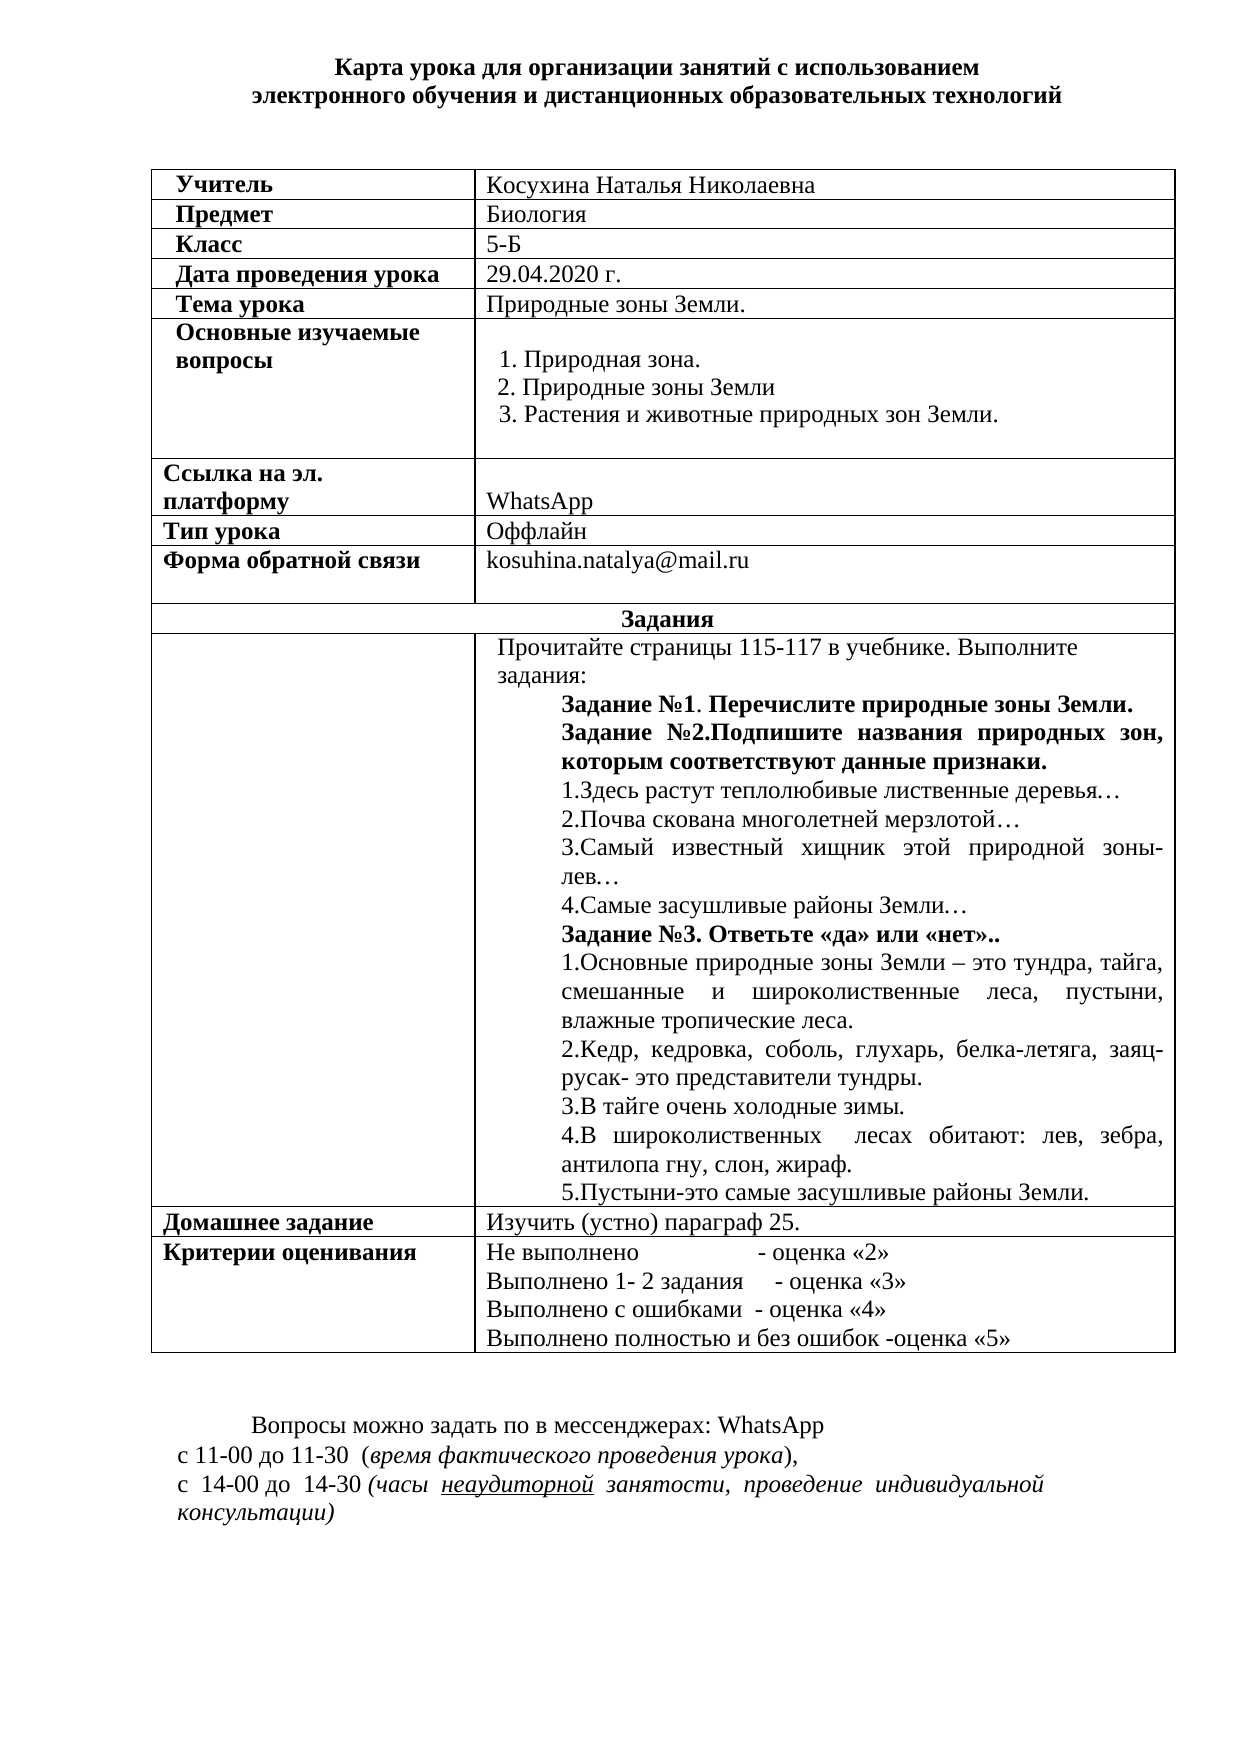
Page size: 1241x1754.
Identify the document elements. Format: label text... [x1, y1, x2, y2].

text с 11-00 до 11-30 (время фактического проведения урока), [177, 1440, 1150, 1469]
table_cell Дата проведения урока [152, 259, 474, 288]
table_cell Природные зоны Земли. [476, 289, 1174, 318]
table_cell Ссылка на эл. платформу [152, 459, 474, 515]
text Карта урока для организации занятий с использованием [150, 52, 1164, 80]
text электронного обучения и дистанционных образовательных технологий [150, 80, 1164, 109]
table_cell Не выполнено - оценка «2» Выполнено 1- 2 задания - оценка «3» Выполнено с ошибками - оценка «4» Выполнено полностью и без ошибок -оценка «5» [476, 1237, 1174, 1352]
table_cell Биология [476, 200, 1174, 228]
table_cell Основные изучаемые вопросы [152, 319, 474, 457]
table_header Учитель [152, 170, 474, 198]
table_cell WhatsApp [476, 459, 1174, 515]
table_cell Класс [152, 229, 474, 258]
table_cell [152, 634, 474, 1206]
table_cell Форма обратной связи [152, 546, 474, 603]
text Вопросы можно задать по в мессенджерах: WhatsApp [177, 1411, 1137, 1439]
table_cell Задания [152, 604, 1174, 633]
table_cell Прочитайте страницы 115-117 в учебнике. Выполните задания: Задание №1. Перечислите природные зоны Земли. Задание №2.Подпишите названия природных зон, которым соответствуют данные признаки. 1.Здесь растут теплолюбивые лиственные деревья… 2.Почва скована многолетней мерзлотой… 3.Самый известный хищник этой природной зоны- лев… 4.Самые засушливые районы Земли… Задание №3. Ответьте «да» или «нет».. 1.Основные природные зоны Земли – это тундра, тайга, смешанные и широколиственные леса, пустыни, влажные тропические леса. 2.Кедр, кедровка, соболь, глухарь, белка-летяга, заяц-русак- это представители тундры. 3.В тайге очень холодные зимы. 4.В широколиственных лесах обитают: лев, зебра, антилопа гну, слон, жираф. 5.Пустыни-это самые засушливые районы Земли. [476, 634, 1174, 1206]
table_header Косухина Наталья Николаевна [476, 170, 1174, 198]
table_cell Критерии оценивания [152, 1237, 474, 1352]
table_cell 1. Природная зона. 2. Природные зоны Земли 3. Растения и животные природных зон Земли. [476, 319, 1174, 457]
table_cell Тип урока [152, 516, 474, 544]
table_cell 29.04.2020 г. [476, 259, 1174, 288]
table_cell 5-Б [476, 229, 1174, 258]
table_cell Оффлайн [476, 516, 1174, 544]
text с 14-00 до 14-30 (часы неаудиторной занятости, проведение индивидуальной [177, 1469, 1150, 1497]
table_cell Домашнее задание [152, 1207, 474, 1236]
table_cell Предмет [152, 200, 474, 228]
table_cell kosuhina.natalya@mail.ru [476, 546, 1174, 603]
table_cell Тема урока [152, 289, 474, 318]
table_cell Изучить (устно) параграф 25. [476, 1207, 1174, 1236]
text консультации) [177, 1497, 1150, 1526]
